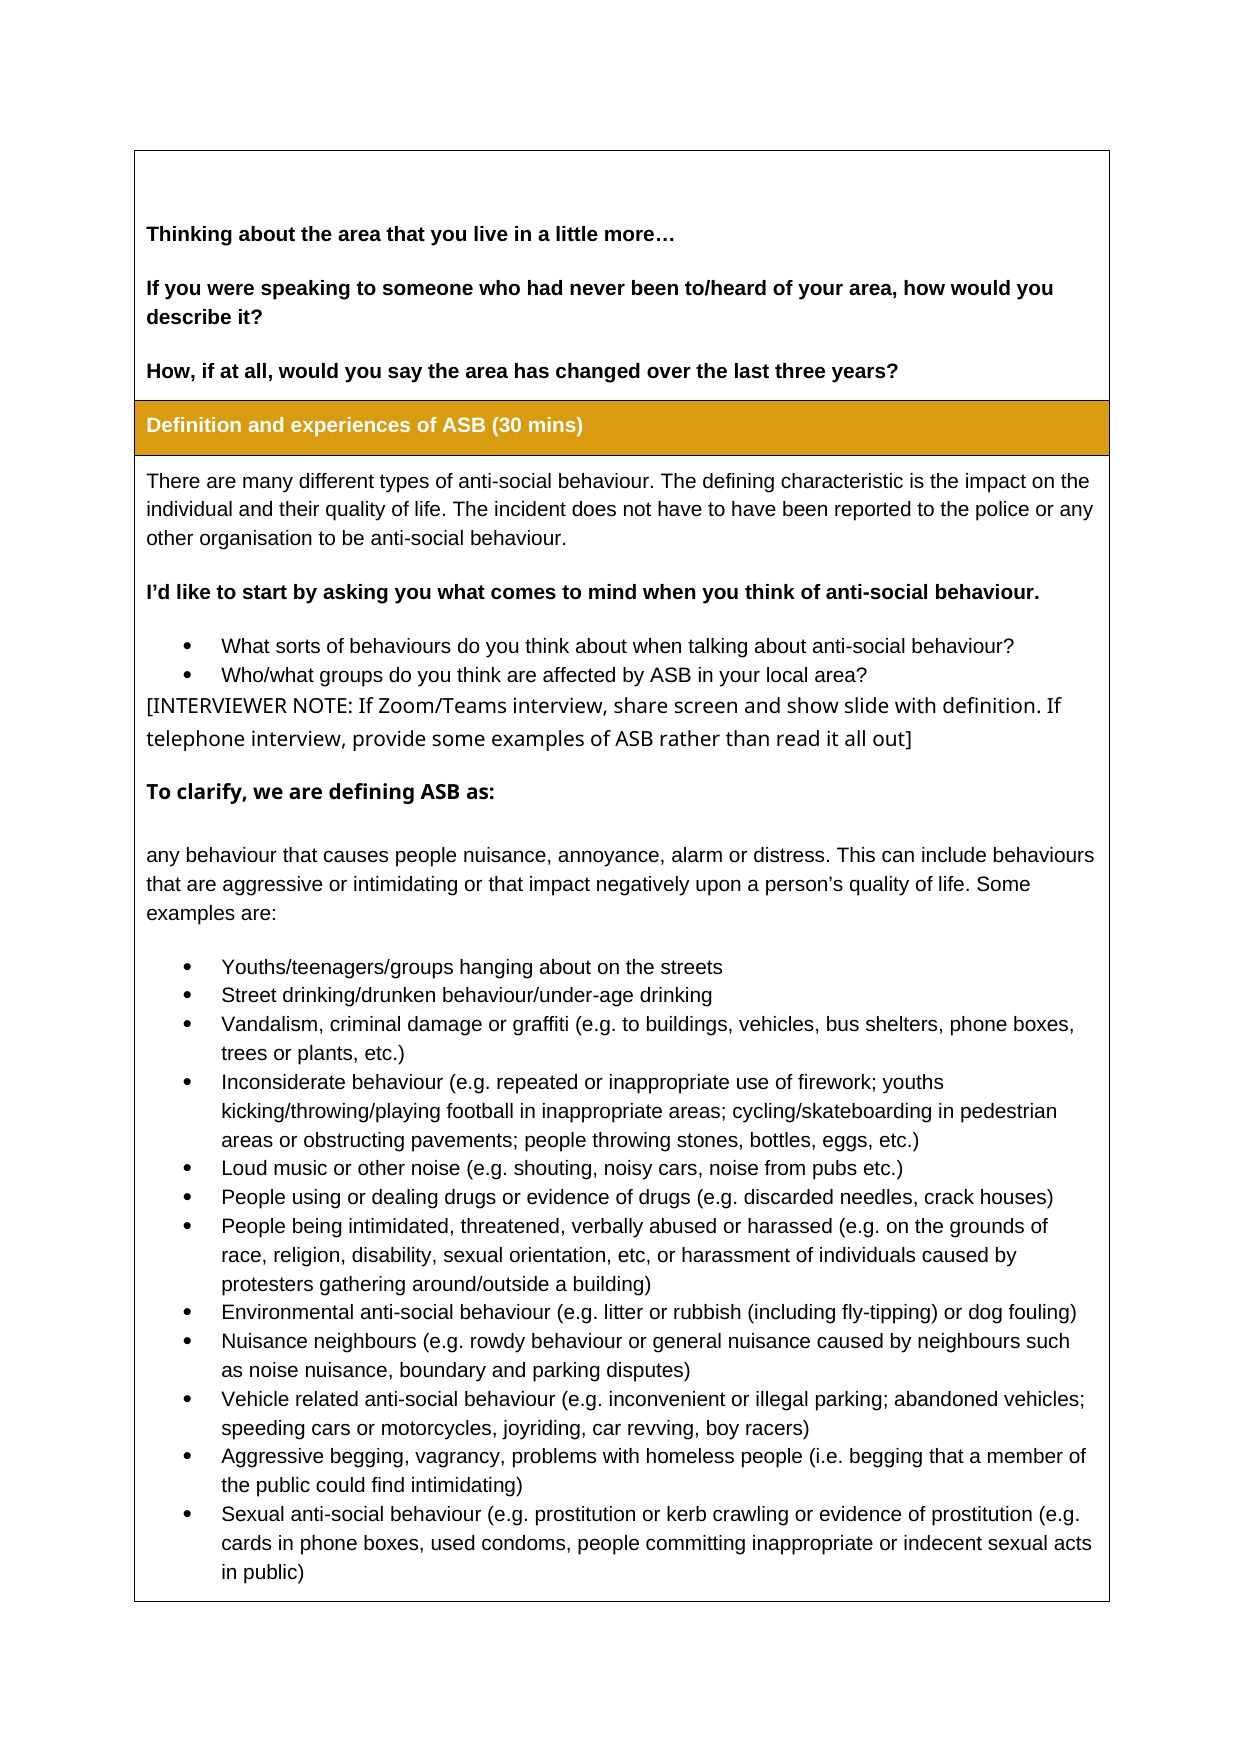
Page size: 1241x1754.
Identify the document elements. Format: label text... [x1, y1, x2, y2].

table_cell There are many different types of anti-social behaviour. The defining characteristic is the impact on the individual and their quality of life. The incident does not have to have been reported to the police or any other organisation to be anti-social behaviour. I’d like to start by asking you what comes to mind when you think of anti-social behaviour. What sorts of behaviours do you think about when talking about anti-social behaviour? Who/what groups do you think are affected by ASB in your local area? [INTERVIEWER NOTE: If Zoom/Teams interview, share screen and show slide with definition. If telephone interview, provide some examples of ASB rather than read it all out] To clarify, we are defining ASB as: any behaviour that causes people nuisance, annoyance, alarm or distress. This can include behaviours that are aggressive or intimidating or that impact negatively upon a person’s quality of life. Some examples are: Youths/teenagers/groups hanging about on the streets Street drinking/drunken behaviour/under-age drinking Vandalism, criminal damage or graffiti (e.g. to buildings, vehicles, bus shelters, phone boxes, trees or plants, etc.) Inconsiderate behaviour (e.g. repeated or inappropriate use of firework; youths kicking/throwing/playing football in inappropriate areas; cycling/skateboarding in pedestrian areas or obstructing pavements; people throwing stones, bottles, eggs, etc.) Loud music or other noise (e.g. shouting, noisy cars, noise from pubs etc.) People using or dealing drugs or evidence of drugs (e.g. discarded needles, crack houses) People being intimidated, threatened, verbally abused or harassed (e.g. on the grounds of race, religion, disability, sexual orientation, etc, or harassment of individuals caused by protesters gathering around/outside a building) Environmental anti-social behaviour (e.g. litter or rubbish (including fly-tipping) or dog fouling) Nuisance neighbours (e.g. rowdy behaviour or general nuisance caused by neighbours such as noise nuisance, boundary and parking disputes) Vehicle related anti-social behaviour (e.g. inconvenient or illegal parking; abandoned vehicles; speeding cars or motorcycles, joyriding, car revving, boy racers) Aggressive begging, vagrancy, problems with homeless people (i.e. begging that a member of the public could find intimidating) Sexual anti-social behaviour (e.g. prostitution or kerb crawling or evidence of prostitution (e.g. cards in phone boxes, used condoms, people committing inappropriate or indecent sexual acts in public) Problems with out-of-control or dangerous dogs (e.g. including uncontrolled animals, stray dogs, barking, fouling and intimidation by an animal) There are many different types of anti-social behaviour. The defining characteristic is the impact on the individual and their quality of life. The incident does not have to have been reported to the police or any other organisation to be anti-social behaviour. Check if this makes sense to participant and any questions NOTE TO INTERVIEWER – start this section by mapping out the participant’s experience of ASB before mining into specific details of their experience. Clarify with the participant that we are keen to hear on the range of experiences they may have had but will be limited in the detail we will be able to go into for each due to length of the interview. Where more than one instance of ASB, ask the participant to talk about their experiences of reporting/response/outcomes for each, however due to limited time, prioritise discussion on ASB incident(s) that had the most impact of them and feels most front of mind. Now I’d like to ask you about your experiences of ASB. Ask participant what happened/nature of the ASB incident they experienced/witnessed. Probe on: Type of ASB experienced/witnessed [note if they mention any types that differ from the examples given in the ASB definition] Who were the perpetrators (if known) When and where ASB incident took place Single/multiple incidents? Perception of motivating factor(s) [where relevant] If reported incident and to whom If accessed support and from which organisation/agency [ASK THOSE WHO REPORTED ASB] I’d now like to ask a bit more about your experience of reporting the ASB incident(s) you experienced/witnessed. Ask participant what happened when they reported the ASB incident(s). Probe on (if lack of time, please prioritise questions marked as ‘priority Q’): Why did you decide to report the ASB incident(s) you experienced/witnessed? [priority Q] Who did you report the ASB incident(s) to? [priority Q] What was the organisation’s/service’s response? What did they do (e.g. signposted to support services)? [priority Q] What was the outcome/result following your reporting of the ASB incident(s)? How long did it take to find out about the outcome/result from the point of reporting? What information was available on the outcome/result of the case? [priority Q] [IF HAD NOT HAD AN OUTCOME YET] How likely do you feel it will be to get a satisfactory outcome/result on the case? [priority Q] [IF OUTCOME KNOWN] Were you satisfied with the outcome/result of your case? [priority Q] [IF NOT SATISFIED] Did you do anything about it? What? Probe on: Community Trigger [priority Q] [IF ACCESSED MECHANISM DUE TO DISATISFACTION WITH OUTCOME] How effective was this at bringing about a resolution you were satisfied with? What could be improved? [priority Q] How informed were you about how to report an ASB incident prior to doing so ? How did you make the decision around how and to who to report the ASB incident? What were your expectations of the reporting process? To what extent were these expectations met? What was your overall experience of reporting the ASB incident(s)? Were you kept updated on progress on the case? By whom and how? What constitutes a successful outcome/result in your view? What hinders the chance of a successful outcome/result? [ASK THOSE WHO DID NOT REPORT ASB] What prevented you from reporting the ASB incident(s) you experienced/witnessed? Probe on (if lack of time, please prioritise questions marked as ‘priority Q’): What would have encouraged you to report the ASB incident(s)? [priority Q] If you decided to report the ASB incident(s), how and to who would you report it/them to? Probe on: the police, council, housing association, charities/third sector orgs [priority Q] What do you think would happen after you reported the ASB incident(s)? [priority Q] What do you think are the outcomes/results following a person’s reporting of the ASB incidents(s)? [priority Q] What constitutes a successful outcome/result in your view? [priority Q] What would you report? What wouldn’t you report? Why? How would you expect to be included in the process? E.g. would you expect to be updated on the case? By whom? Is it worth reporting ASB in your view? What factors, in your view, can help achieve a positive outcome/result following an ASB incident being reported? What factors can prevent a positive outcome? What could improve confidence around reporting? Are you aware of any organisations/services in your local area who are responsible for dealing with ASB? To what extent do you think these orgs/services are suitable for reporting and addressing ASB? Do you think any additional services are needed to address ASB in the local area? [135, 456, 1109, 1601]
table_cell Definition and experiences of ASB (30 mins) [135, 401, 1109, 455]
table_cell Thinking about the area that you live in a little more… If you were speaking to someone who had never been to/heard of your area, how would you describe it? How, if at all, would you say the area has changed over the last three years? [135, 151, 1109, 400]
